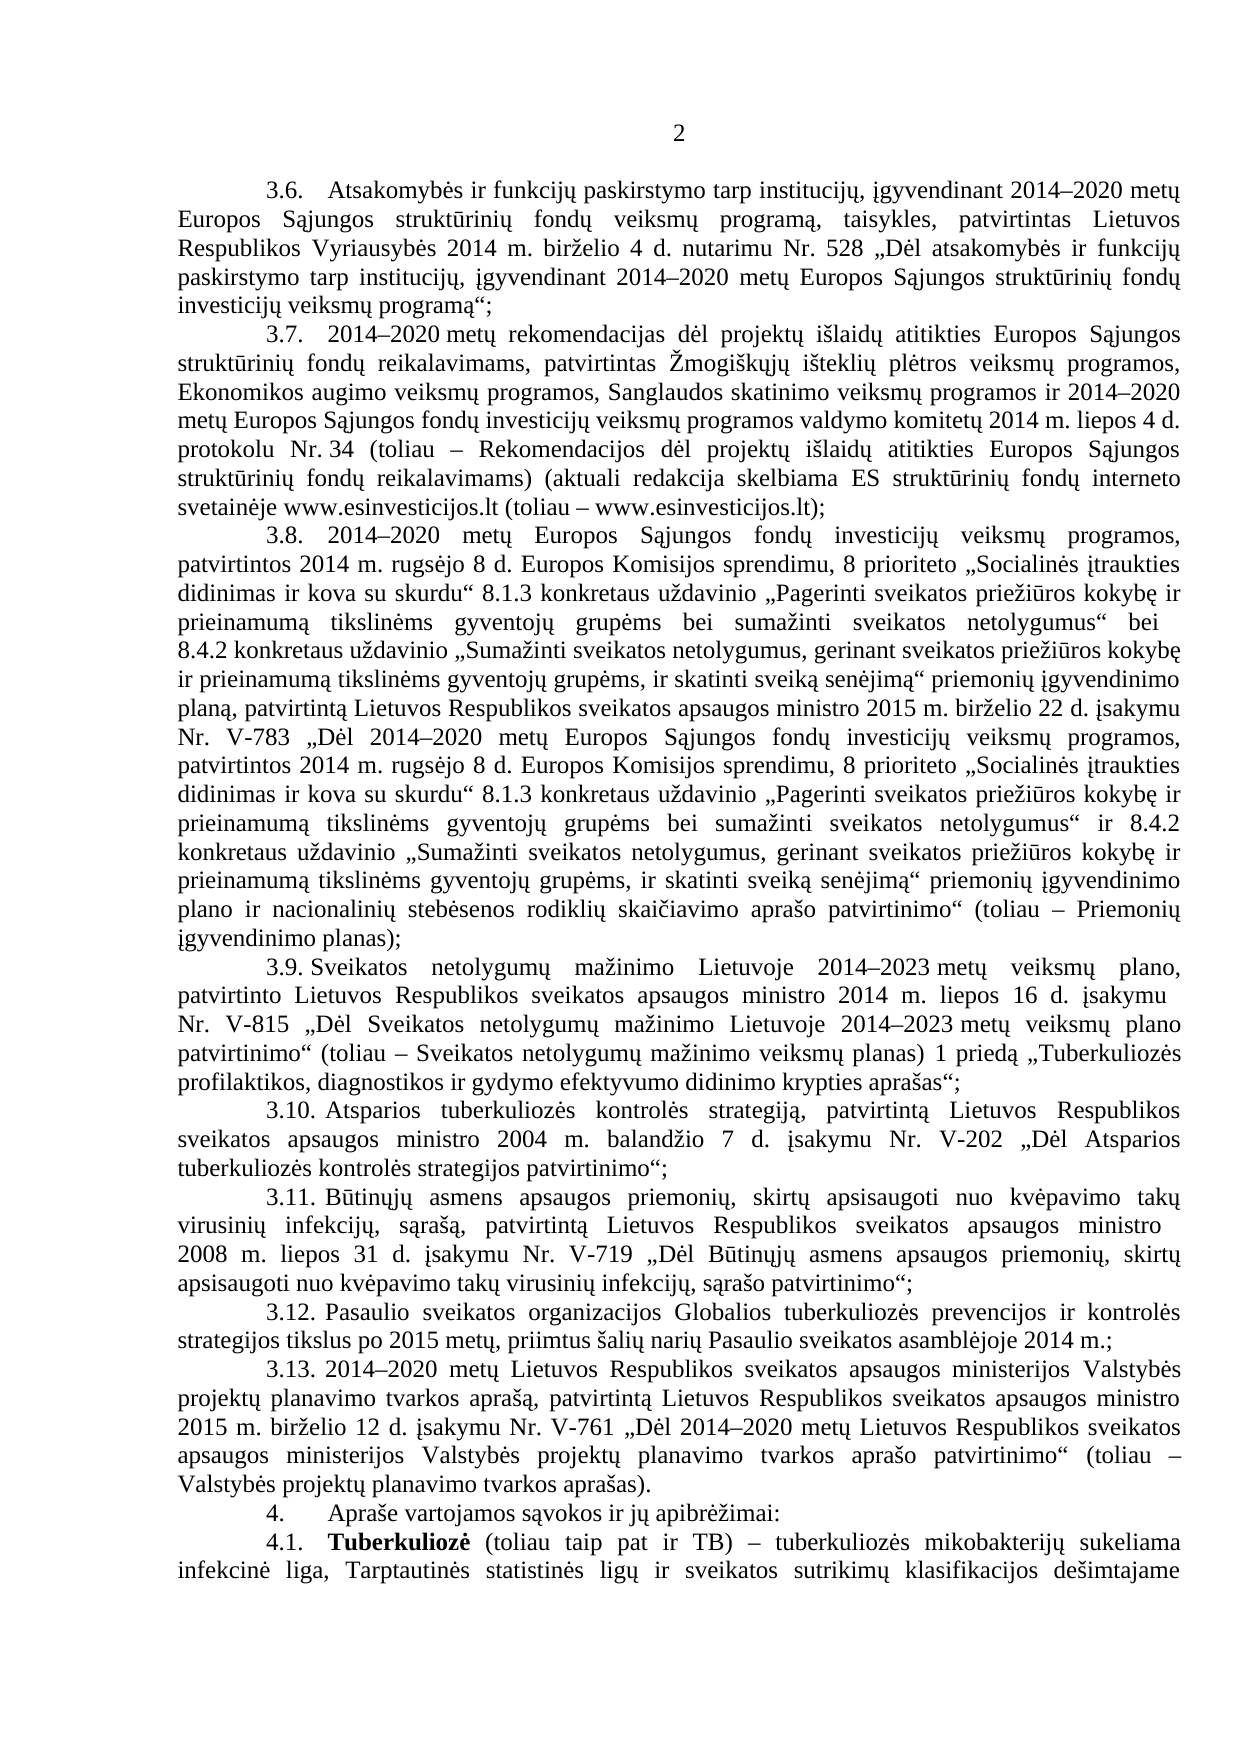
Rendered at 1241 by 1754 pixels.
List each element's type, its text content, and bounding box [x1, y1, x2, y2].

text 3.7. 2014–2020 metų rekomendacijas dėl projektų išlaidų atitikties Europos Sąjungos struktūrinių fondų reikalavimams, patvirtintas Žmogiškųjų išteklių plėtros veiksmų programos, Ekonomikos augimo veiksmų programos, Sanglaudos skatinimo veiksmų programos ir 2014–2020 metų Europos Sąjungos fondų investicijų veiksmų programos valdymo komitetų 2014 m. liepos 4 d. protokolu Nr. 34 (toliau – Rekomendacijos dėl projektų išlaidų atitikties Europos Sąjungos struktūrinių fondų reikalavimams) (aktuali redakcija skelbiama ES struktūrinių fondų interneto svetainėje www.esinvesticijos.lt (toliau – www.esinvesticijos.lt); [177, 319, 1181, 521]
text 4.1. Tuberkuliozė (toliau taip pat ir TB) – tuberkuliozės mikobakterijų sukeliama infekcinė liga, Tarptautinės statistinės ligų ir sveikatos sutrikimų klasifikacijos dešimtajame [177, 1527, 1181, 1584]
text 3.12. Pasaulio sveikatos organizacijos Globalios tuberkuliozės prevencijos ir kontrolės strategijos tikslus po 2015 metų, priimtus šalių narių Pasaulio sveikatos asamblėjoje 2014 m.; [177, 1297, 1181, 1354]
text 3.9. Sveikatos netolygumų mažinimo Lietuvoje 2014–2023 metų veiksmų plano, patvirtinto Lietuvos Respublikos sveikatos apsaugos ministro 2014 m. liepos 16 d. įsakymu Nr. V-815 „Dėl Sveikatos netolygumų mažinimo Lietuvoje 2014–2023 metų veiksmų plano patvirtinimo“ (toliau – Sveikatos netolygumų mažinimo veiksmų planas) 1 priedą „Tuberkuliozės profilaktikos, diagnostikos ir gydymo efektyvumo didinimo krypties aprašas“; [177, 952, 1181, 1096]
text 3.8. 2014–2020 metų Europos Sąjungos fondų investicijų veiksmų programos, patvirtintos 2014 m. rugsėjo 8 d. Europos Komisijos sprendimu, 8 prioriteto „Socialinės įtraukties didinimas ir kova su skurdu“ 8.1.3 konkretaus uždavinio „Pagerinti sveikatos priežiūros kokybę ir prieinamumą tikslinėms gyventojų grupėms bei sumažinti sveikatos netolygumus“ bei 8.4.2 konkretaus uždavinio „Sumažinti sveikatos netolygumus, gerinant sveikatos priežiūros kokybę ir prieinamumą tikslinėms gyventojų grupėms, ir skatinti sveiką senėjimą“ priemonių įgyvendinimo planą, patvirtintą Lietuvos Respublikos sveikatos apsaugos ministro 2015 m. birželio 22 d. įsakymu Nr. V-783 „Dėl 2014–2020 metų Europos Sąjungos fondų investicijų veiksmų programos, patvirtintos 2014 m. rugsėjo 8 d. Europos Komisijos sprendimu, 8 prioriteto „Socialinės įtraukties didinimas ir kova su skurdu“ 8.1.3 konkretaus uždavinio „Pagerinti sveikatos priežiūros kokybę ir prieinamumą tikslinėms gyventojų grupėms bei sumažinti sveikatos netolygumus“ ir 8.4.2 konkretaus uždavinio „Sumažinti sveikatos netolygumus, gerinant sveikatos priežiūros kokybę ir prieinamumą tikslinėms gyventojų grupėms, ir skatinti sveiką senėjimą“ priemonių įgyvendinimo plano ir nacionalinių stebėsenos rodiklių skaičiavimo aprašo patvirtinimo“ (toliau – Priemonių įgyvendinimo planas); [177, 521, 1181, 952]
text 3.6. Atsakomybės ir funkcijų paskirstymo tarp institucijų, įgyvendinant 2014–2020 metų Europos Sąjungos struktūrinių fondų veiksmų programą, taisykles, patvirtintas Lietuvos Respublikos Vyriausybės 2014 m. birželio 4 d. nutarimu Nr. 528 „Dėl atsakomybės ir funkcijų paskirstymo tarp institucijų, įgyvendinant 2014–2020 metų Europos Sąjungos struktūrinių fondų investicijų veiksmų programą“; [177, 176, 1181, 319]
text 3.10. Atsparios tuberkuliozės kontrolės strategiją, patvirtintą Lietuvos Respublikos sveikatos apsaugos ministro 2004 m. balandžio 7 d. įsakymu Nr. V-202 „Dėl Atsparios tuberkuliozės kontrolės strategijos patvirtinimo“; [177, 1096, 1181, 1182]
text 4. Apraše vartojamos sąvokos ir jų apibrėžimai: [177, 1498, 1181, 1527]
text 3.11. Būtinųjų asmens apsaugos priemonių, skirtų apsisaugoti nuo kvėpavimo takų virusinių infekcijų, sąrašą, patvirtintą Lietuvos Respublikos sveikatos apsaugos ministro 2008 m. liepos 31 d. įsakymu Nr. V-719 „Dėl Būtinųjų asmens apsaugos priemonių, skirtų apsisaugoti nuo kvėpavimo takų virusinių infekcijų, sąrašo patvirtinimo“; [177, 1182, 1181, 1297]
text 3.13. 2014–2020 metų Lietuvos Respublikos sveikatos apsaugos ministerijos Valstybės projektų planavimo tvarkos aprašą, patvirtintą Lietuvos Respublikos sveikatos apsaugos ministro 2015 m. birželio 12 d. įsakymu Nr. V-761 „Dėl 2014–2020 metų Lietuvos Respublikos sveikatos apsaugos ministerijos Valstybės projektų planavimo tvarkos aprašo patvirtinimo“ (toliau – Valstybės projektų planavimo tvarkos aprašas). [177, 1354, 1181, 1498]
